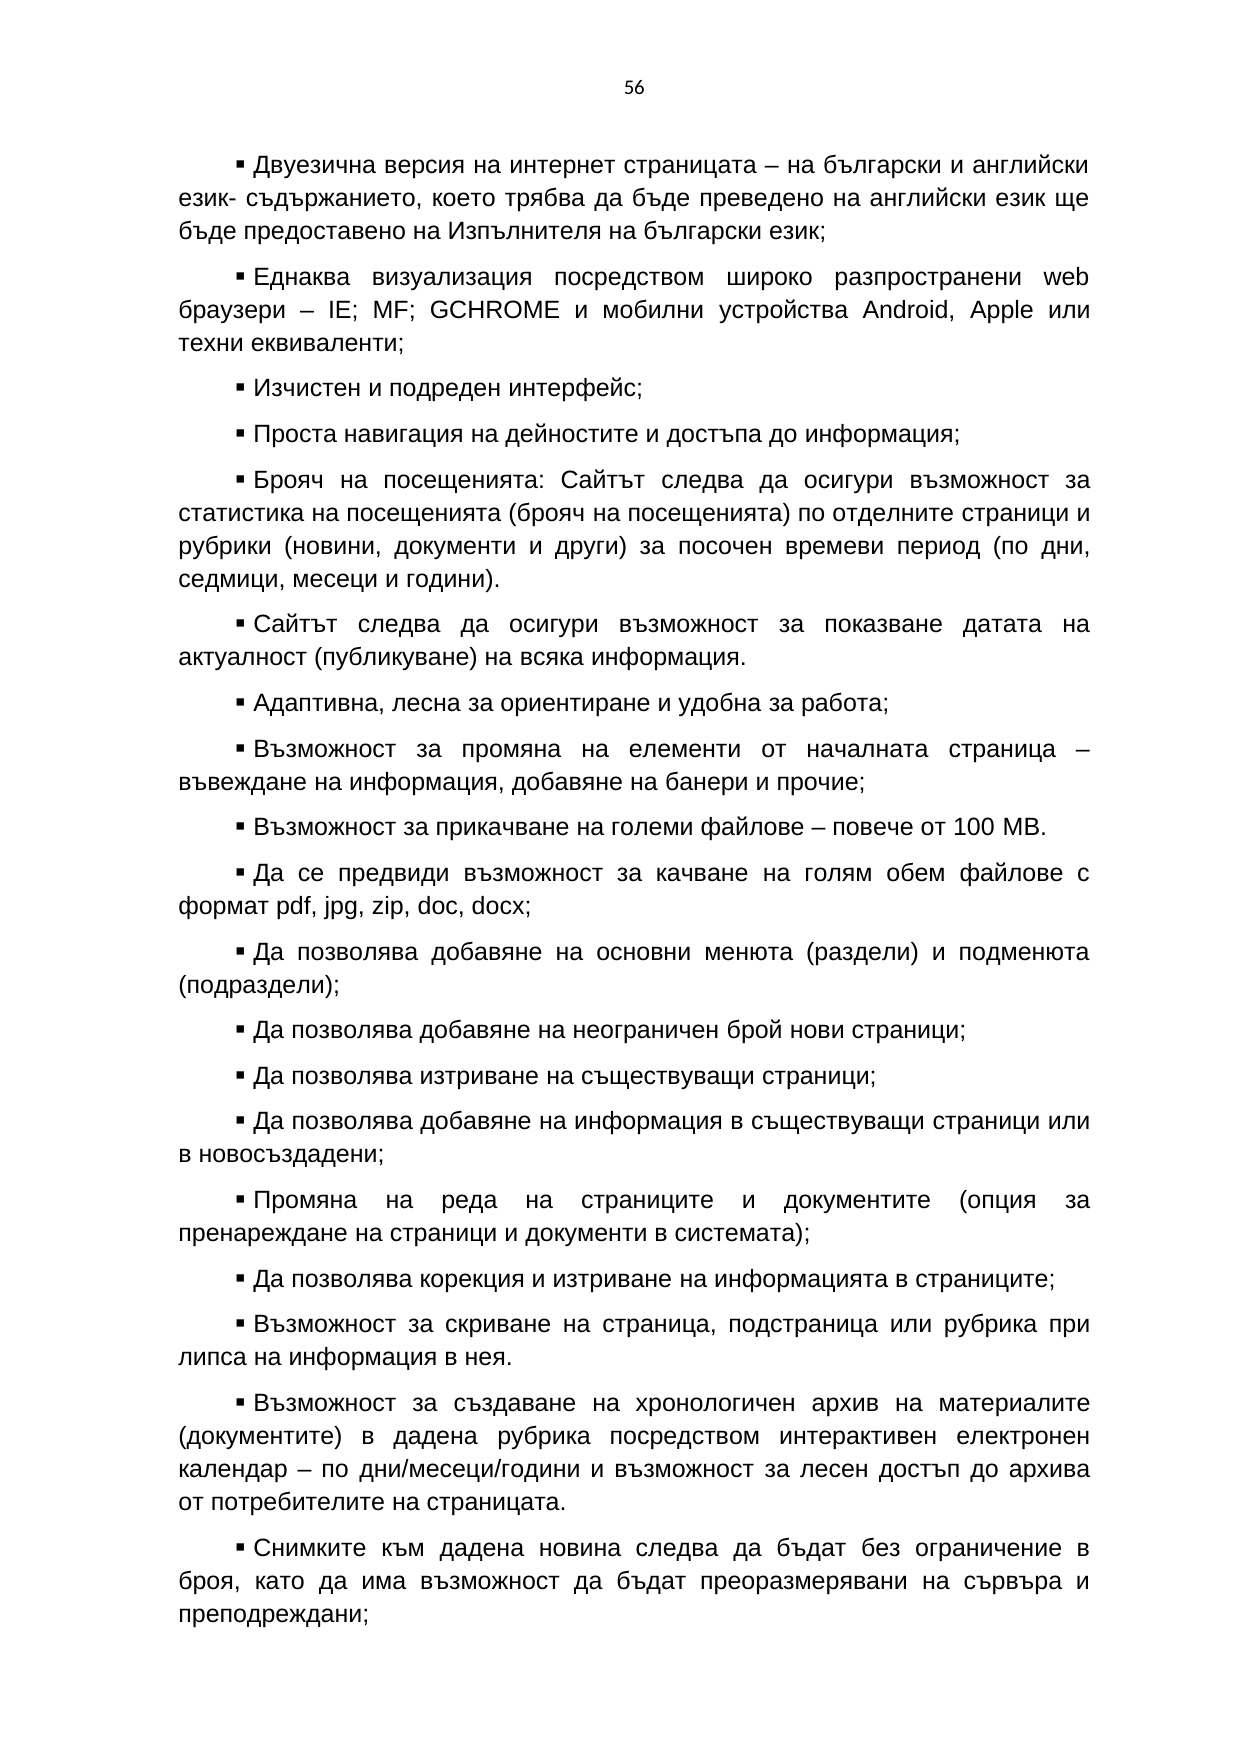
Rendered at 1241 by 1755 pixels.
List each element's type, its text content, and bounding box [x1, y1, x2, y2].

list Да позволява добавяне на неограничен брой нови страници; [178, 1015, 1090, 1044]
list Снимките към дадена новина следва да бъдат без ограничение в броя, като да има възможност да бъдат преоразмерявани на сървъра и преподреждани; [178, 1533, 1090, 1627]
list Възможност за прикачване на големи файлове – повече от 100 MB. [178, 812, 1090, 841]
list Възможност за промяна на елементи от началната страница – въвеждане на информация, добавяне на банери и прочие; [178, 733, 1090, 795]
list Брояч на посещенията: Сайтът следва да осигури възможност за статистика на посещенията (брояч на посещенията) по отделните страници и рубрики (новини, документи и други) за посочен времеви период (по дни, седмици, месеци и години). [178, 464, 1090, 592]
list Да позволява добавяне на информация в съществуващи страници или в новосъздадени; [178, 1106, 1090, 1168]
list Да позволява корекция и изтриване на информацията в страниците; [178, 1264, 1090, 1292]
list Сайтът следва да осигури възможност за показване датата на актуалност (публикуване) на всяка информация. [178, 609, 1090, 671]
list Възможност за скриване на страница, подстраница или рубрика при липса на информация в нея. [178, 1309, 1090, 1371]
list Възможност за създаване на хронологичен архив на материалите (документите) в дадена рубрика посредством интерактивен електронен календар – по дни/месеци/години и възможност за лесен достъп до архива от потребителите на страницата. [178, 1388, 1090, 1516]
list Да позволява изтриване на съществуващи страници; [178, 1061, 1090, 1089]
list Проста навигация на дейностите и достъпа до информация; [178, 419, 1090, 448]
list Изчистен и подреден интерфейс; [178, 373, 1090, 402]
list Еднаква визуализация посредством широко разпространени web браузери – IE; MF; GCHROME и мобилни устройства Android, Apple или техни еквиваленти; [178, 262, 1090, 357]
list Адаптивна, лесна за ориентиране и удобна за работа; [178, 688, 1090, 717]
list Промяна на реда на страниците и документите (опция за пренареждане на страници и документи в системата); [178, 1185, 1090, 1247]
list Да се предвиди възможност за качване на голям обем файлове с формат pdf, jpg, zip, doc, docx; [178, 858, 1090, 920]
list Да позволява добавяне на основни менюта (раздели) и подменюта (подраздели); [178, 936, 1090, 998]
list Двуезична версия на интернет страницата – на български и английски език- съдържанието, което трябва да бъде преведено на английски език ще бъде предоставено на Изпълнителя на български език; [178, 150, 1090, 245]
